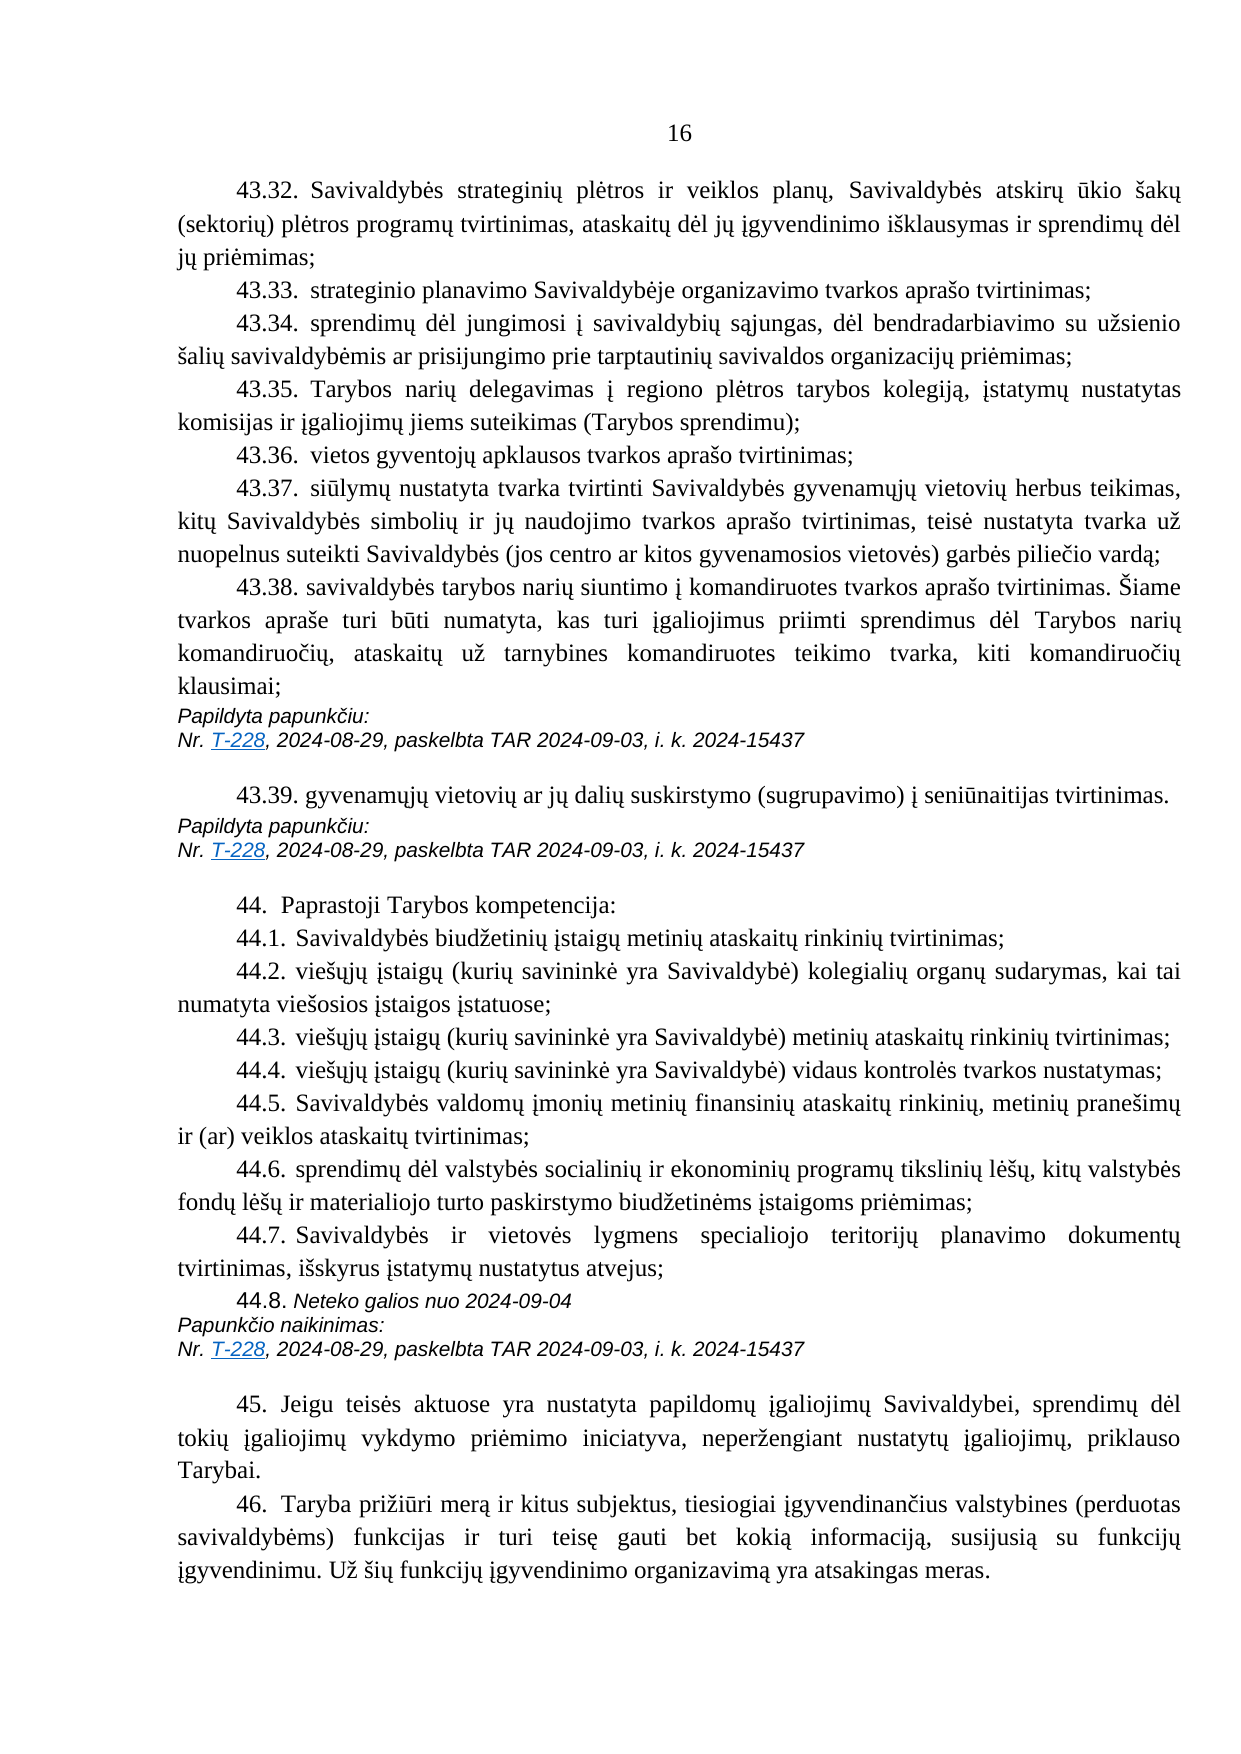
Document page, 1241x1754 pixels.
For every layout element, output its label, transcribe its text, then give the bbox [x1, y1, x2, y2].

text 44.1. Savivaldybės biudžetinių įstaigų metinių ataskaitų rinkinių tvirtinimas; [177, 923, 1181, 952]
text 43.38. savivaldybės tarybos narių siuntimo į komandiruotes tvarkos aprašo tvirtinimas. Šiame tvarkos apraše turi būti numatyta, kas turi įgaliojimus priimti sprendimus dėl Tarybos narių komandiruočių, ataskaitų už tarnybines komandiruotes teikimo tvarka, kiti komandiruočių klausimai; [177, 572, 1181, 700]
text 43.34. sprendimų dėl jungimosi į savivaldybių sąjungas, dėl bendradarbiavimo su užsienio šalių savivaldybėmis ar prisijungimo prie tarptautinių savivaldos organizacijų priėmimas; [177, 308, 1181, 369]
text 44.5. Savivaldybės valdomų įmonių metinių finansinių ataskaitų rinkinių, metinių pranešimų ir (ar) veiklos ataskaitų tvirtinimas; [177, 1088, 1181, 1150]
text 44. Paprastoji Tarybos kompetencija: [236, 890, 1181, 919]
text Nr. T-228, 2024-08-29, paskelbta TAR 2024-09-03, i. k. 2024-15437 [177, 728, 1181, 752]
text 43.32. Savivaldybės strateginių plėtros ir veiklos planų, Savivaldybės atskirų ūkio šakų (sektorių) plėtros programų tvirtinimas, ataskaitų dėl jų įgyvendinimo išklausymas ir sprendimų dėl jų priėmimas; [177, 176, 1181, 270]
text 43.36. vietos gyventojų apklausos tvarkos aprašo tvirtinimas; [177, 440, 1181, 468]
text 44.2. viešųjų įstaigų (kurių savininkė yra Savivaldybė) kolegialių organų sudarymas, kai tai numatyta viešosios įstaigos įstatuose; [177, 956, 1181, 1018]
text Papunkčio naikinimas: [177, 1313, 1181, 1337]
text Papildyta papunkčiu: [177, 704, 1181, 728]
text 46. Taryba prižiūri merą ir kitus subjektus, tiesiogiai įgyvendinančius valstybines (perduotas savivaldybėms) funkcijas ir turi teisę gauti bet kokią informaciją, susijusią su funkcijų įgyvendinimu. Už šių funkcijų įgyvendinimo organizavimą yra atsakingas meras. [177, 1489, 1181, 1583]
text Papildyta papunkčiu: [177, 814, 1181, 838]
text Nr. T-228, 2024-08-29, paskelbta TAR 2024-09-03, i. k. 2024-15437 [177, 838, 1181, 862]
text Nr. T-228, 2024-08-29, paskelbta TAR 2024-09-03, i. k. 2024-15437 [177, 1337, 1181, 1361]
text 43.33. strateginio planavimo Savivaldybėje organizavimo tvarkos aprašo tvirtinimas; [177, 275, 1181, 303]
text 44.6. sprendimų dėl valstybės socialinių ir ekonominių programų tikslinių lėšų, kitų valstybės fondų lėšų ir materialiojo turto paskirstymo biudžetinėms įstaigoms priėmimas; [177, 1154, 1181, 1216]
text 44.7. Savivaldybės ir vietovės lygmens specialiojo teritorijų planavimo dokumentų tvirtinimas, išskyrus įstatymų nustatytus atvejus; [177, 1221, 1181, 1282]
text 45. Jeigu teisės aktuose yra nustatyta papildomų įgaliojimų Savivaldybei, sprendimų dėl tokių įgaliojimų vykdymo priėmimo iniciatyva, neperžengiant nustatytų įgaliojimų, priklauso Tarybai. [177, 1389, 1181, 1484]
text 43.39. gyvenamųjų vietovių ar jų dalių suskirstymo (sugrupavimo) į seniūnaitijas tvirtinimas. [177, 781, 1181, 809]
text 44.8. Neteko galios nuo 2024-09-04 [177, 1287, 1181, 1313]
text 43.35. Tarybos narių delegavimas į regiono plėtros tarybos kolegiją, įstatymų nustatytas komisijas ir įgaliojimų jiems suteikimas (Tarybos sprendimu); [177, 374, 1181, 436]
text 43.37. siūlymų nustatyta tvarka tvirtinti Savivaldybės gyvenamųjų vietovių herbus teikimas, kitų Savivaldybės simbolių ir jų naudojimo tvarkos aprašo tvirtinimas, teisė nustatyta tvarka už nuopelnus suteikti Savivaldybės (jos centro ar kitos gyvenamosios vietovės) garbės piliečio vardą; [177, 473, 1181, 568]
text 44.4. viešųjų įstaigų (kurių savininkė yra Savivaldybė) vidaus kontrolės tvarkos nustatymas; [177, 1055, 1181, 1084]
text 44.3. viešųjų įstaigų (kurių savininkė yra Savivaldybė) metinių ataskaitų rinkinių tvirtinimas; [177, 1022, 1181, 1051]
